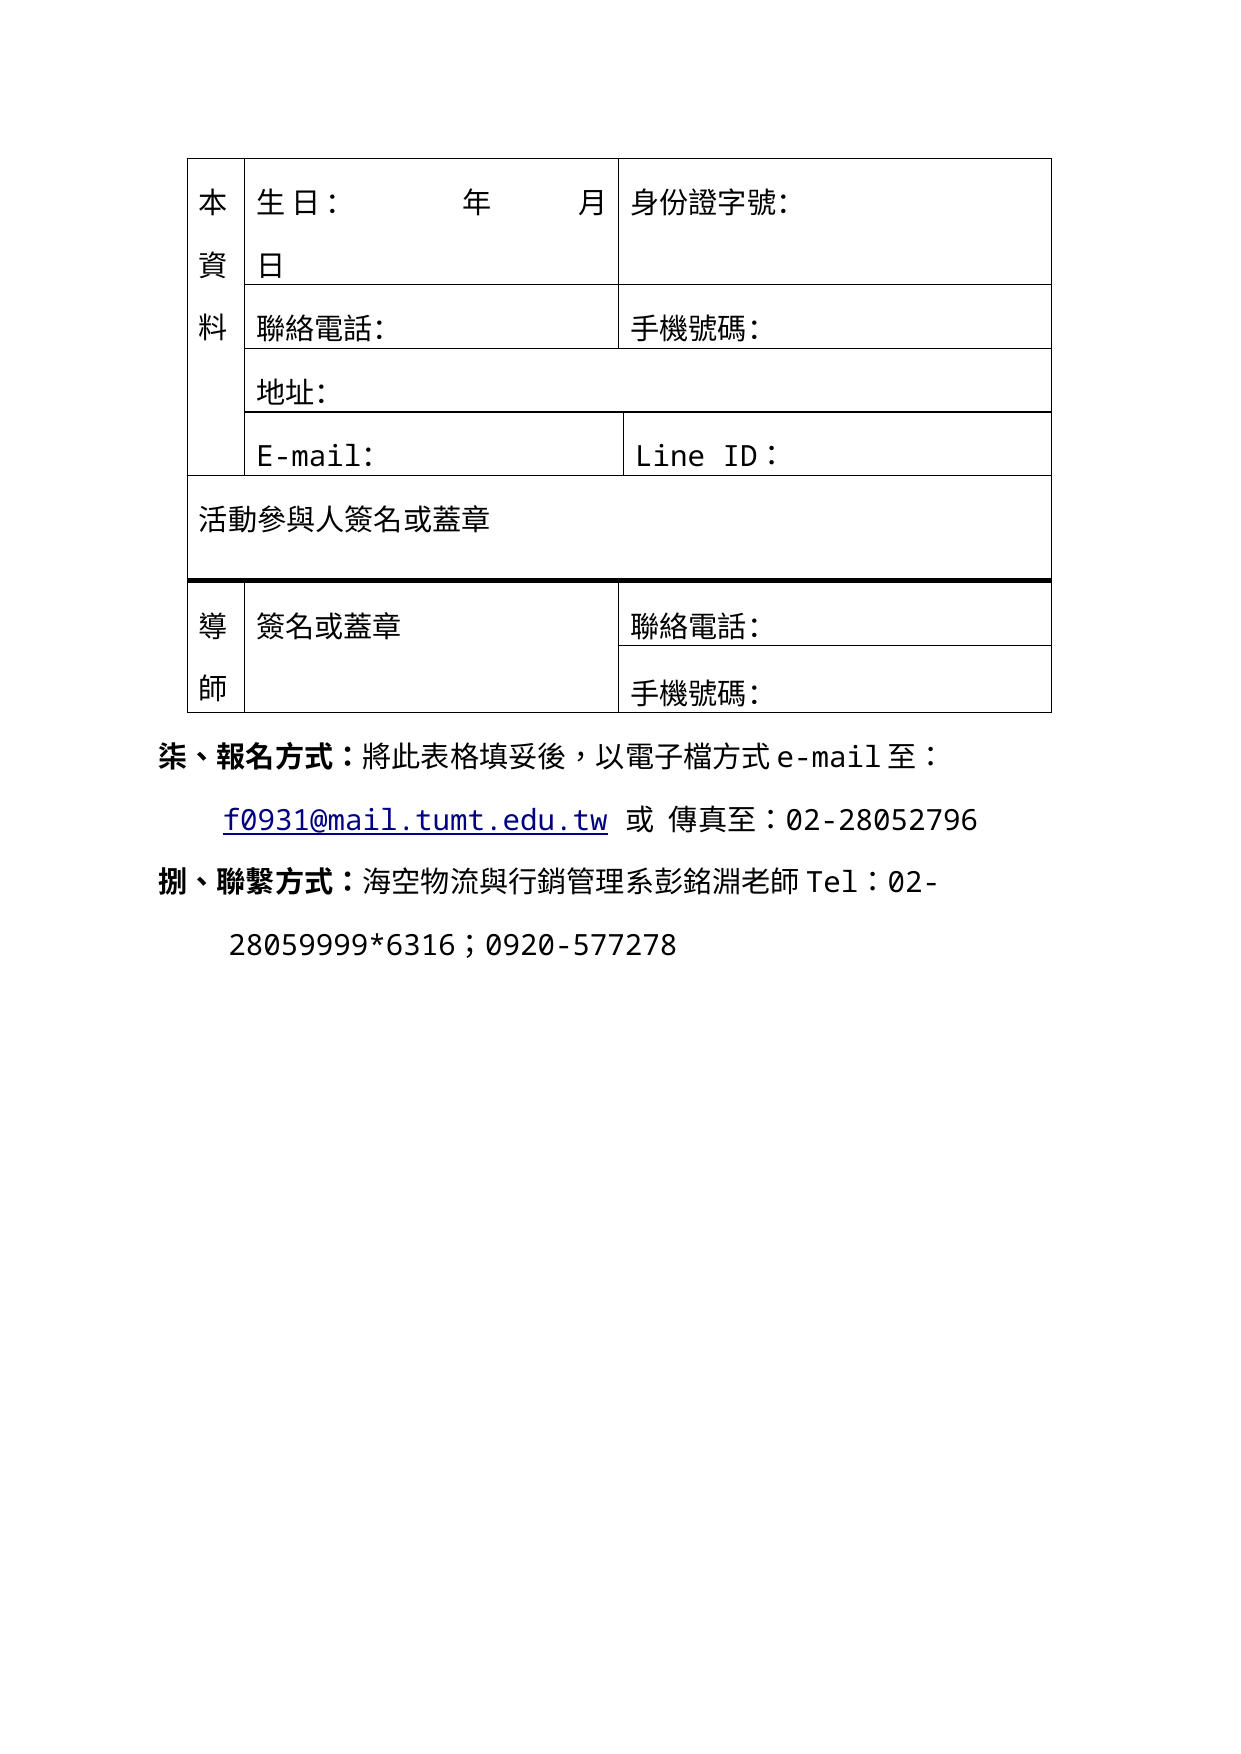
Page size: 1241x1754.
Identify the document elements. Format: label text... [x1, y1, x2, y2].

table_cell 聯絡電話： [619, 583, 1051, 645]
text f0931@mail.tumt.edu.tw 或 傳真至：02-28052796 [187, 776, 1053, 838]
text 28059999*6316；0920-577278 [158, 901, 1053, 963]
table_cell 地址： [245, 349, 1051, 411]
table_cell 手機號碼： [619, 646, 1051, 712]
table_cell 活動參與人簽名或蓋章 [188, 476, 1051, 578]
table_cell 導師 [188, 583, 244, 712]
table_cell 手機號碼： [619, 285, 1051, 348]
table_cell Line ID： [624, 413, 1051, 475]
table_header 本 資 料 [188, 159, 244, 475]
table_cell 生日： 年 月 日 [245, 159, 618, 284]
text 捌、聯繫方式：海空物流與行銷管理系彭銘淵老師Tel：02- [158, 838, 1053, 901]
text 柒、報名方式：將此表格填妥後，以電子檔方式e-mail至： [158, 713, 1053, 776]
table_cell 簽名或蓋章 [245, 583, 618, 712]
table_cell 身份證字號： [619, 159, 1051, 284]
table_cell E-mail： [245, 413, 623, 475]
table_cell 聯絡電話： [245, 285, 618, 348]
